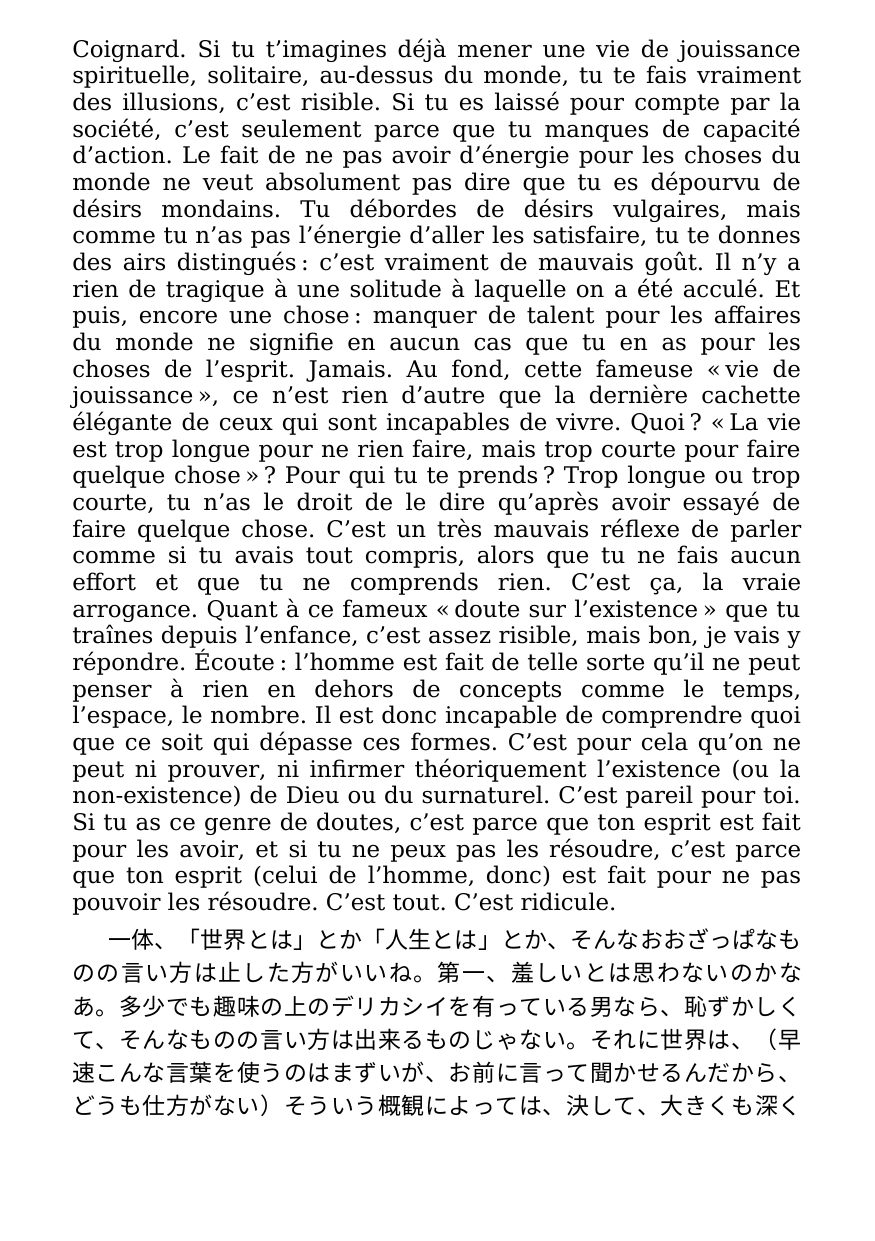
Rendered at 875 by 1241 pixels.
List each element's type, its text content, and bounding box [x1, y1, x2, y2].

text 一体、「世界とは」とか「人生とは」とか、そんなおおざっぱなものの言い方は止した方がいいね。第一、羞しいとは思わないのかなあ。多少でも趣味の上のデリカシイを有っている男なら、恥ずかしくて、そんなものの言い方は出来るものじゃない。それに世界は、（早速こんな言葉を使うのはまずいが、お前に言って聞かせるんだから、どうも仕方がない）そういう概観によっては、決して、大きくも深く [72, 922, 802, 1121]
text Coignard. Si tu t’imagines déjà mener une vie de jouissance spirituelle, solitaire, au-dessus du monde, tu te fais vraiment des illusions, c’est risible. Si tu es laissé pour compte par la société, c’est seulement parce que tu manques de capacité d’action. Le fait de ne pas avoir d’énergie pour les choses du monde ne veut absolument pas dire que tu es dépourvu de désirs mondains. Tu débordes de désirs vulgaires, mais comme tu n’as pas l’énergie d’aller les satisfaire, tu te donnes des airs distingués : c’est vraiment de mauvais goût. Il n’y a rien de tragique à une solitude à laquelle on a été acculé. Et puis, encore une chose : manquer de talent pour les affaires du monde ne signifie en aucun cas que tu en as pour les choses de l’esprit. Jamais. Au fond, cette fameuse « vie de jouissance », ce n’est rien d’autre que la dernière cachette élégante de ceux qui sont incapables de vivre. Quoi ? « La vie est trop longue pour ne rien faire, mais trop courte pour faire quelque chose » ? Pour qui tu te prends ? Trop longue ou trop courte, tu n’as le droit de le dire qu’après avoir essayé de faire quelque chose. C’est un très mauvais réflexe de parler comme si tu avais tout compris, alors que tu ne fais aucun effort et que tu ne comprends rien. C’est ça, la vraie arrogance. Quant à ce fameux « doute sur l’existence » que tu traînes depuis l’enfance, c’est assez risible, mais bon, je vais y répondre. Écoute : l’homme est fait de telle sorte qu’il ne peut penser à rien en dehors de concepts comme le temps, l’espace, le nombre. Il est donc incapable de comprendre quoi que ce soit qui dépasse ces formes. C’est pour cela qu’on ne peut ni prouver, ni infirmer théoriquement l’existence (ou la non-existence) de Dieu ou du surnaturel. C’est pareil pour toi. Si tu as ce genre de doutes, c’est parce que ton esprit est fait pour les avoir, et si tu ne peux pas les résoudre, c’est parce que ton esprit (celui de l’homme, donc) est fait pour ne pas pouvoir les résoudre. C’est tout. C’est ridicule. [72, 36, 802, 916]
